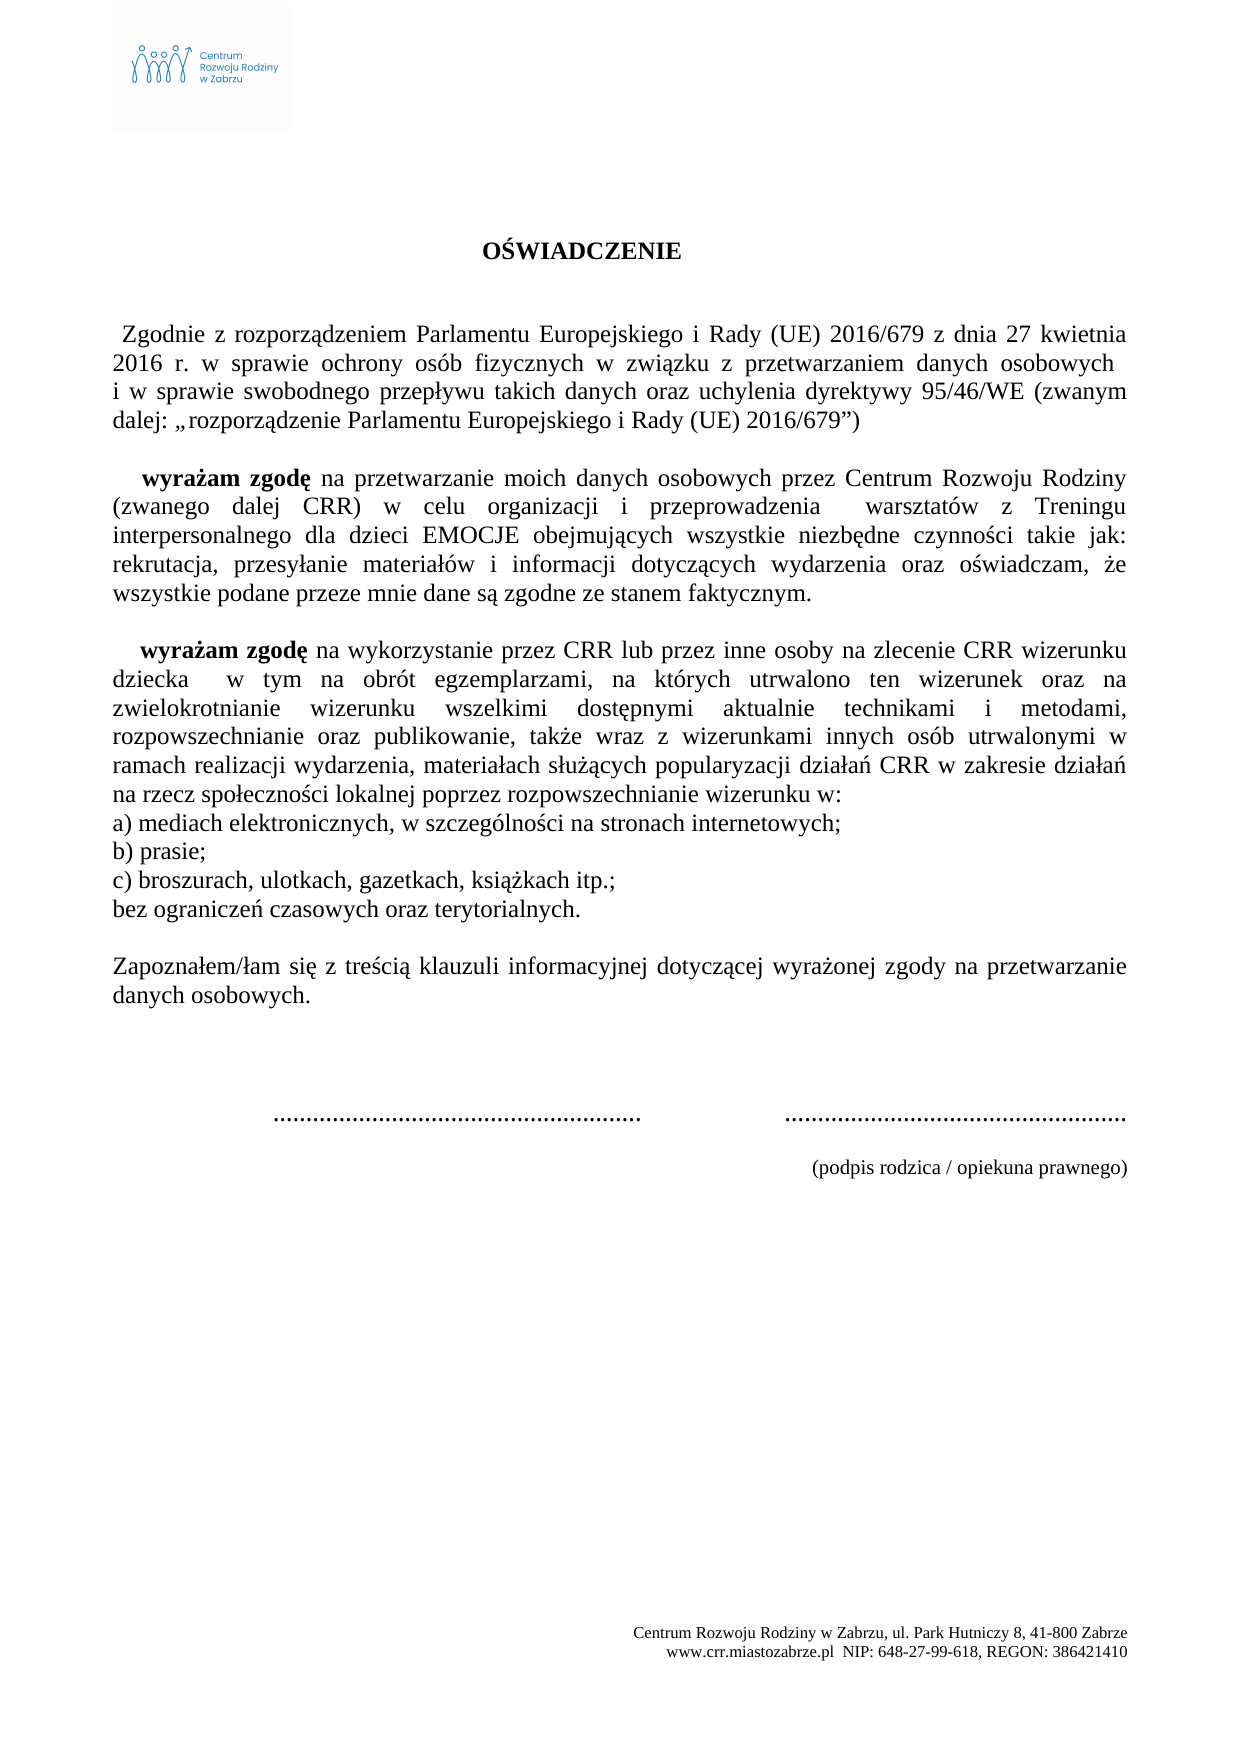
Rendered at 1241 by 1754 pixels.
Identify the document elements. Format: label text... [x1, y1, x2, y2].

text Zgodnie z rozporządzeniem Parlamentu Europejskiego i Rady (UE) 2016/679 z dnia 27 kwietnia 2016 r. w sprawie ochrony osób fizycznych w związku z przetwarzaniem danych osobowych i w sprawie swobodnego przepływu takich danych oraz uchylenia dyrektywy 95/46/WE (zwanym dalej: „rozporządzenie Parlamentu Europejskiego i Rady (UE) 2016/679”) [112, 319, 1128, 434]
text  wyrażam zgodę na wykorzystanie przez CRR lub przez inne osoby na zlecenie CRR wizerunku dziecka w tym na obrót egzemplarzami, na których utrwalono ten wizerunek oraz na zwielokrotnianie wizerunku wszelkimi dostępnymi aktualnie technikami i metodami, rozpowszechnianie oraz publikowanie, także wraz z wizerunkami innych osób utrwalonymi w ramach realizacji wydarzenia, materiałach służących popularyzacji działań CRR w zakresie działań na rzecz społeczności lokalnej poprzez rozpowszechnianie wizerunku w: [112, 635, 1128, 808]
text Zapoznałem/łam się z treścią klauzuli informacyjnej dotyczącej wyrażonej zgody na przetwarzanie danych osobowych. [112, 951, 1128, 1009]
text c) broszurach, ulotkach, gazetkach, książkach itp.; [112, 865, 1128, 894]
text b) prasie; [112, 836, 1128, 865]
text a) mediach elektronicznych, w szczególności na stronach internetowych; [112, 808, 1128, 836]
text  wyrażam zgodę na przetwarzanie moich danych osobowych przez Centrum Rozwoju Rodziny (zwanego dalej CRR) w celu organizacji i przeprowadzenia warsztatów z Treningu interpersonalnego dla dzieci EMOCJE obejmujących wszystkie niezbędne czynności takie jak: rekrutacja, przesyłanie materiałów i informacji dotyczących wydarzenia oraz oświadczam, że wszystkie podane przeze mnie dane są zgodne ze stanem faktycznym. [112, 463, 1128, 606]
text (podpis rodzica / opiekuna prawnego) [112, 1155, 1128, 1179]
text OŚWIADCZENIE [112, 236, 1128, 265]
text ……………………………………………….. ……………………………………………. [112, 1095, 1128, 1129]
text bez ograniczeń czasowych oraz terytorialnych. [112, 894, 1128, 923]
